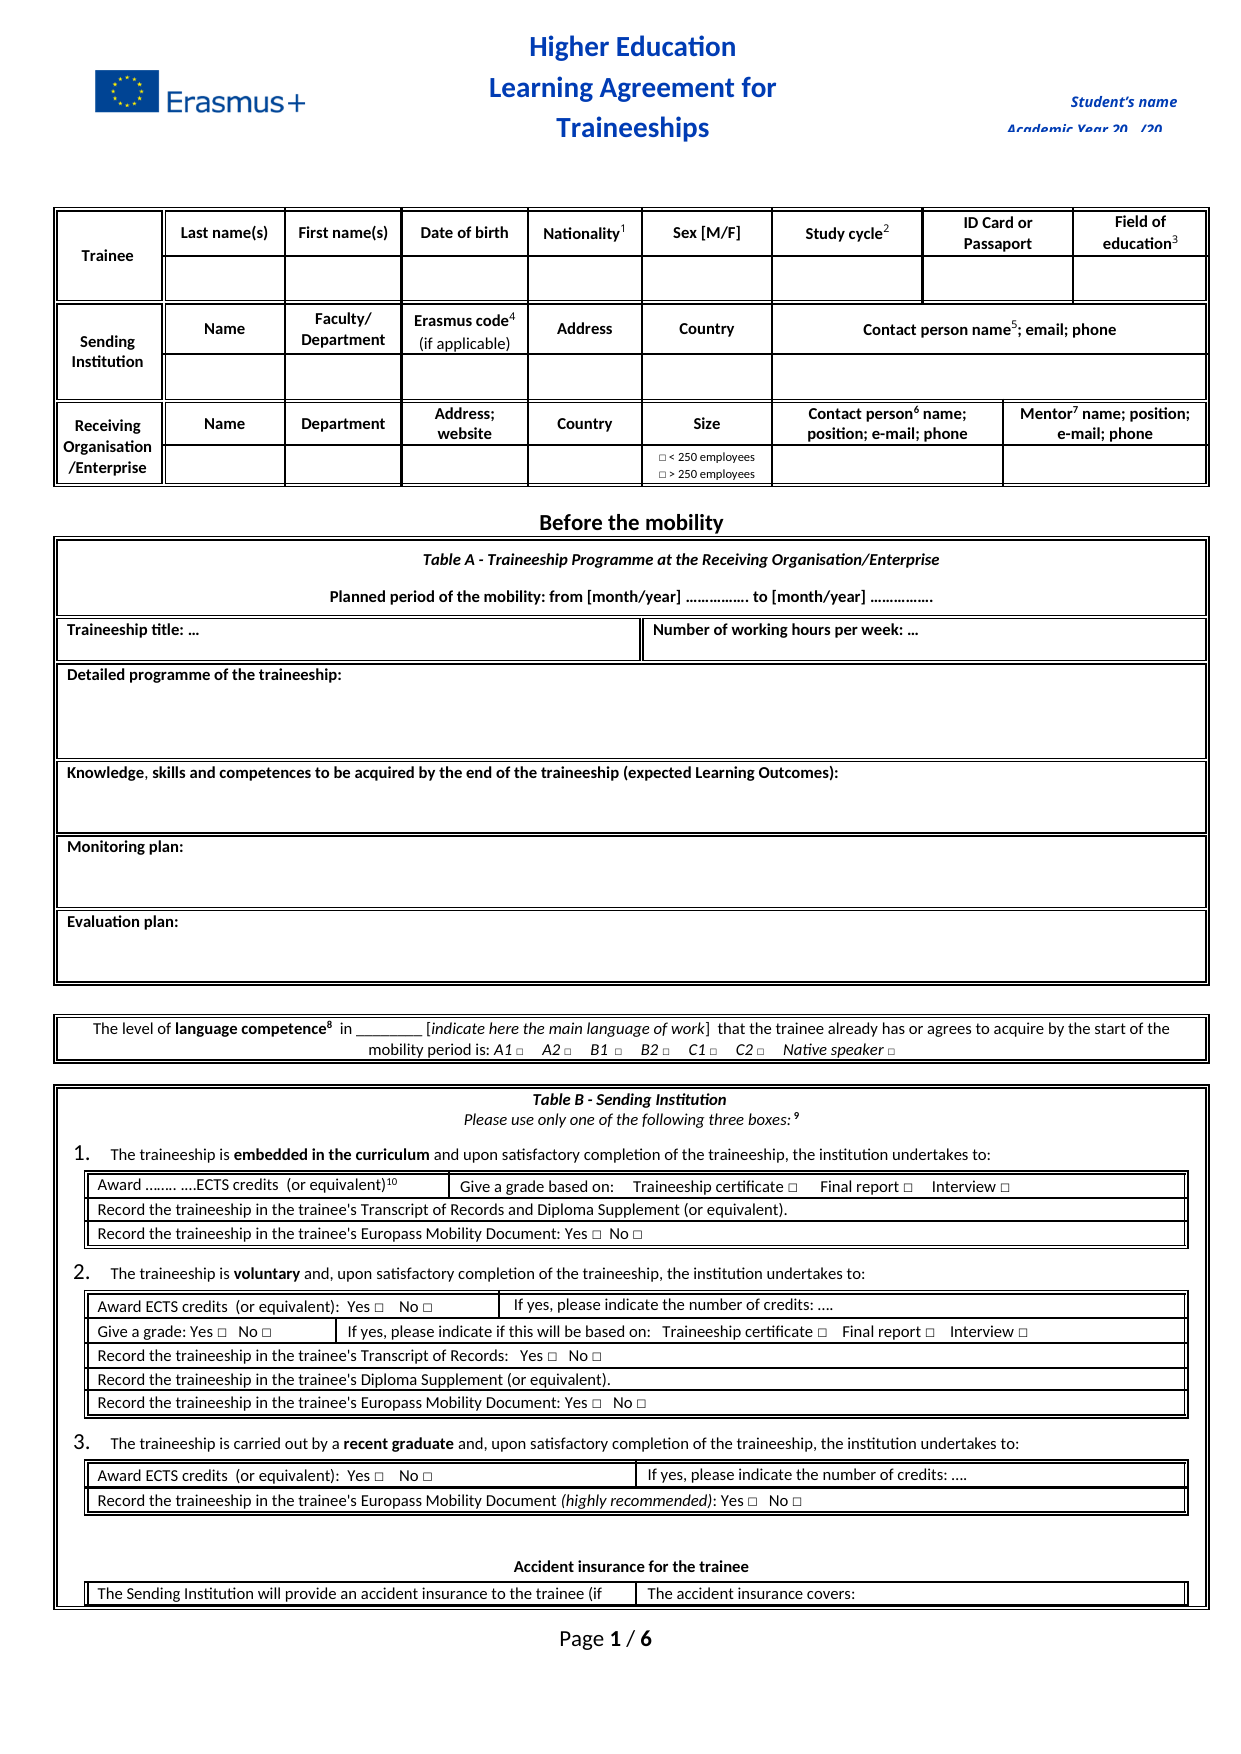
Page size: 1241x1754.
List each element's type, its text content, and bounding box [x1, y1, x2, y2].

table_header Nationality [529, 212, 641, 254]
table_cell [914, 986, 1078, 1014]
table_cell Record the traineeship in the trainee's Europass Mobility Document: Yes ☐ No ☐ [89, 1222, 1184, 1244]
table_cell Country [643, 305, 771, 353]
table_cell [157, 986, 275, 1014]
table_cell [529, 355, 641, 398]
table_header ID Card or Passaport [924, 212, 1072, 254]
table_cell [166, 355, 284, 398]
table_cell Record the traineeship in the trainee's Diploma Supplement (or equivalent). [89, 1369, 1184, 1389]
table_cell Department [286, 403, 400, 444]
table_cell [58, 541, 157, 577]
table_header Trainee [58, 212, 161, 300]
table_header First name(s) [286, 212, 400, 254]
table_cell Give a grade: Yes ☐ No ☐ [89, 1319, 335, 1342]
table_header Award ECTS credits (or equivalent): Yes ☐ No ☐ [89, 1464, 635, 1486]
table_cell [286, 257, 400, 300]
table_cell Knowledge, skills and competences to be acquired by the end of the traineeship (expected Learning Outcomes): [58, 762, 1205, 832]
table_cell [772, 986, 914, 1014]
table_cell ☐ < 250 employees ☐ > 250 employees [643, 446, 771, 483]
table_cell [403, 257, 527, 300]
table_header The accident insurance covers: [637, 1583, 1184, 1603]
table_cell [572, 986, 685, 1014]
table_cell Sending Institution [58, 305, 161, 398]
table_cell Record the traineeship in the trainee's Europass Mobility Document: Yes ☐ No ☐ [89, 1391, 1184, 1414]
table_header If yes, please indicate the number of credits: …. [500, 1295, 1184, 1317]
table_cell Erasmus code (if applicable) [403, 305, 527, 353]
table_cell [529, 446, 641, 483]
table_cell [685, 986, 772, 1014]
table_cell [56, 986, 157, 1014]
table_cell Record the traineeship in the trainee's Transcript of Records and Diploma Supplement (or equivalent). [89, 1199, 1184, 1220]
table_header Field of education [1074, 212, 1205, 254]
table_cell [643, 257, 771, 300]
table_cell Before the mobility [56, 487, 1207, 536]
table_cell [1074, 257, 1205, 300]
table_cell Address [529, 305, 641, 353]
table_cell [403, 446, 527, 483]
table_cell Planned period of the mobility: from [month/year] ……………. to [month/year] ……………. [58, 578, 1205, 614]
table_cell [643, 355, 771, 398]
table_cell Name [166, 403, 284, 444]
table_cell [166, 257, 284, 300]
table_cell [467, 986, 572, 1014]
table_cell [773, 446, 1002, 483]
table_cell Contact person name; email; phone [773, 305, 1205, 353]
table_header If yes, please indicate the number of credits: …. [637, 1464, 1184, 1486]
table_cell [275, 986, 467, 1014]
table_cell Receiving Organisation/Enterprise [58, 403, 161, 483]
table_cell [1078, 986, 1207, 1014]
table_cell Monitoring plan: [58, 837, 1205, 907]
table_cell Faculty/ Department [286, 305, 400, 353]
table_header Table B - Sending Institution Please use only one of the following three boxes: The traineeship is embedded in the curriculum and upon satisfactory completion of the traineeship, the institution undertakes to: The traineeship is voluntary and, upon satisfactory completion of the traineeship, the institution undertakes to: The traineeship is carried out by a recent graduate and, upon satisfactory completion of the traineeship, the institution undertakes to: Accident insurance for the trainee [58, 1089, 1205, 1606]
table_cell [286, 355, 400, 398]
table_header Give a grade based on: Traineeship certificate ☐ Final report ☐ Interview ☐ [450, 1175, 1184, 1197]
table_header The Sending Institution will provide an accident insurance to the trainee (if [89, 1583, 635, 1603]
table_cell [924, 257, 1072, 300]
table_cell Contact person name; position; e-mail; phone [773, 403, 1002, 444]
table_cell Size [643, 403, 771, 444]
table_cell Detailed programme of the traineeship: [58, 665, 1205, 758]
table_cell [403, 355, 527, 398]
table_cell The level of language competence in ________ [indicate here the main language of work] that the trainee already has or agrees to acquire by the start of the mobility period is: A1 ☐ A2 ☐ B1 ☐ B2 ☐ C1 ☐ C2 ☐ Native speaker ☐ [58, 1018, 1205, 1059]
table_cell [773, 355, 1205, 398]
table_cell [286, 446, 400, 483]
table_cell Record the traineeship in the trainee's Europass Mobility Document (highly recommended): Yes ☐ No ☐ [89, 1489, 1184, 1511]
table_cell [166, 446, 284, 483]
table_cell Record the traineeship in the trainee's Transcript of Records: Yes ☐ No ☐ [89, 1344, 1184, 1367]
table_header Date of birth [403, 212, 527, 254]
table_cell Name [166, 305, 284, 353]
table_cell Mentor name; position; e-mail; phone [1004, 403, 1205, 444]
table_cell [1004, 446, 1205, 483]
table_header Sex [M/F] [643, 212, 771, 254]
table_header Study cycle [773, 212, 921, 254]
table_cell Address; website [403, 403, 527, 444]
table_header Award …….. .…ECTS credits (or equivalent) [89, 1175, 448, 1197]
table_cell If yes, please indicate if this will be based on: Traineeship certificate ☐ Final report ☐ Interview ☐ [337, 1319, 1184, 1342]
table_cell Traineeship title: … [58, 619, 639, 660]
table_cell [773, 257, 921, 300]
table_header Last name(s) [166, 212, 284, 254]
table_cell Number of working hours per week: … [644, 619, 1205, 660]
table_cell Country [529, 403, 641, 444]
table_cell [529, 257, 641, 300]
table_cell Evaluation plan: [58, 911, 1205, 981]
table_header Award ECTS credits (or equivalent): Yes ☐ No ☐ [89, 1295, 498, 1317]
table_cell Table A - Traineeship Programme at the Receiving Organisation/Enterprise [157, 541, 1205, 577]
